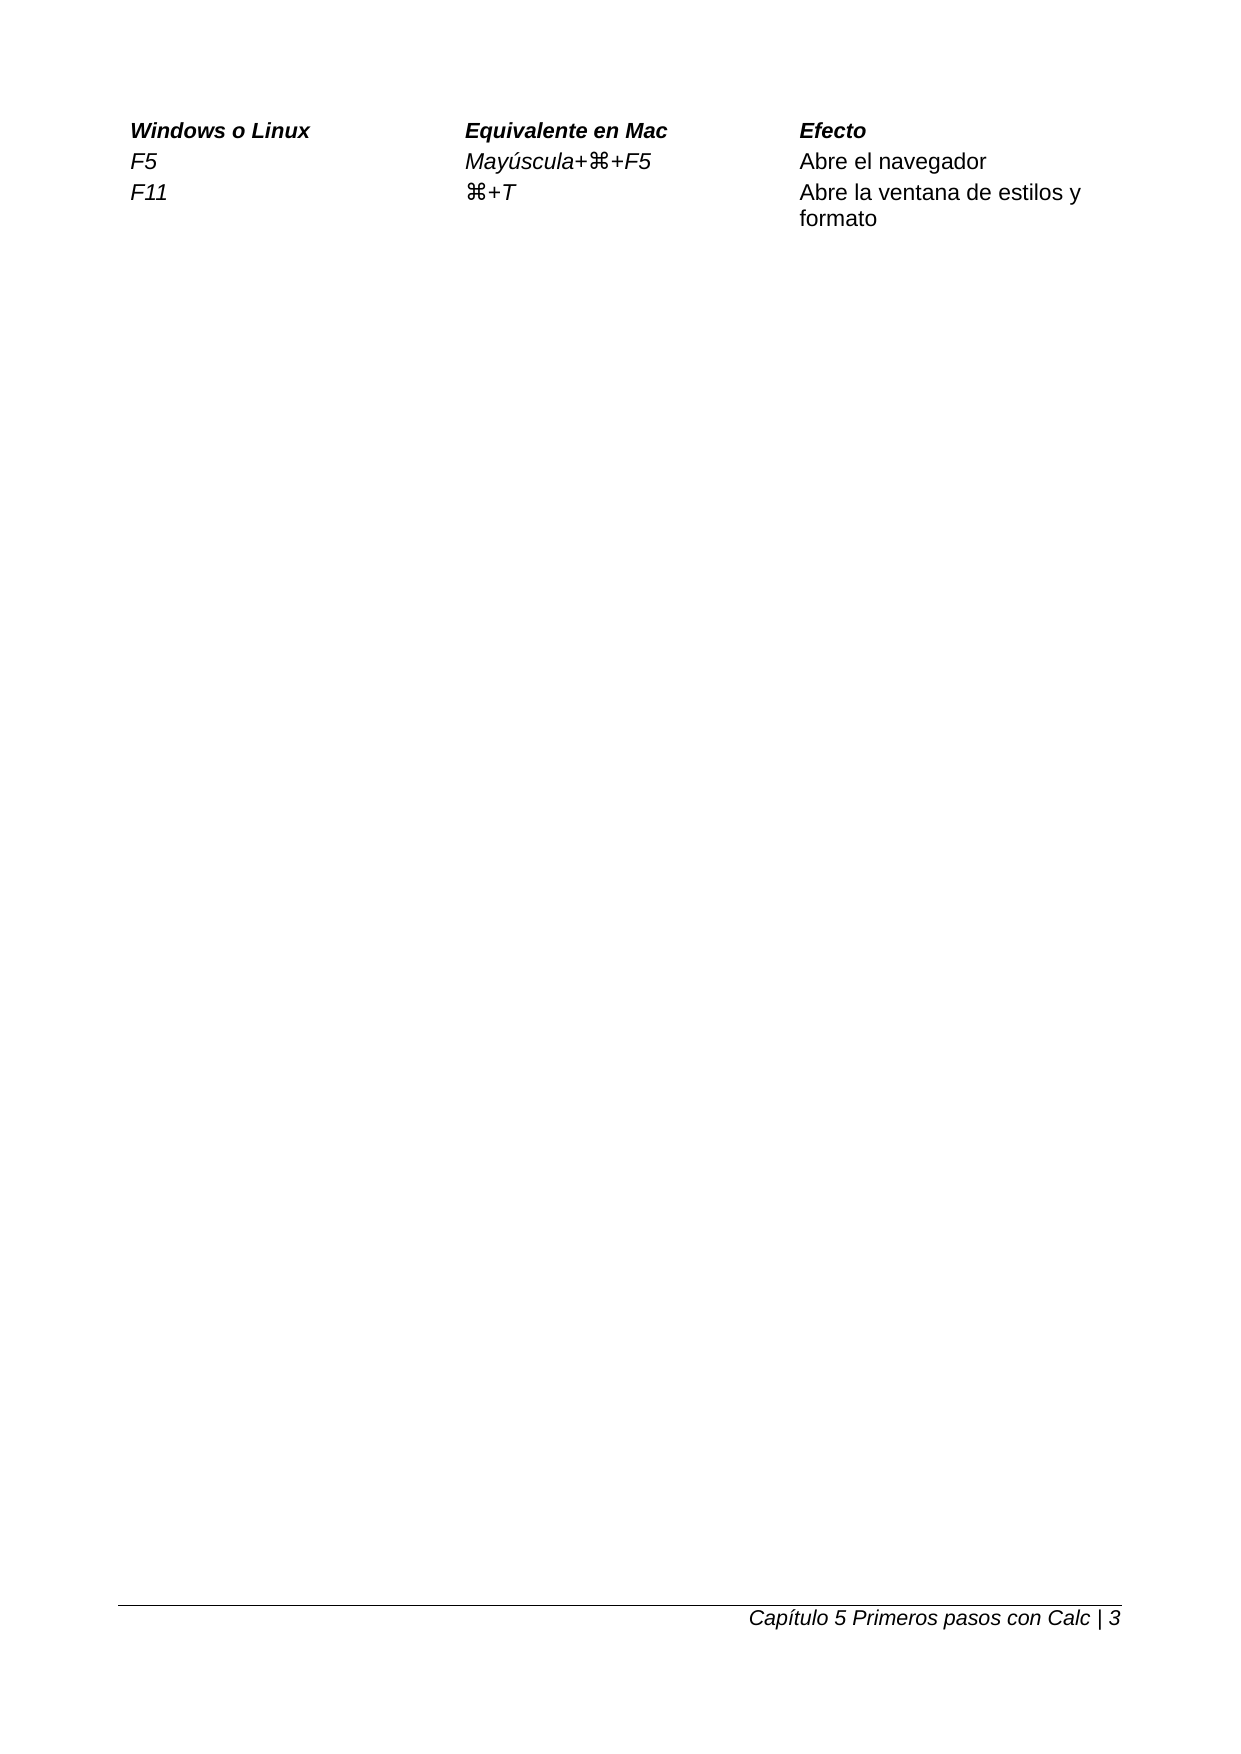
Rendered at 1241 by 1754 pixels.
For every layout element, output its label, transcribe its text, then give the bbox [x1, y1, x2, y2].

table_cell ⌘+T [453, 179, 787, 236]
table_cell Abre la ventana de estilos y formato [788, 179, 1122, 236]
table_header Efecto [788, 118, 1122, 148]
table_header Equivalente en Mac [453, 118, 787, 148]
table_header Windows o Linux [118, 118, 453, 148]
table_cell Abre el navegador [788, 148, 1122, 179]
table_cell F11 [118, 179, 453, 236]
table_cell F5 [118, 148, 453, 179]
table_cell Mayúscula+⌘+F5 [453, 148, 787, 179]
